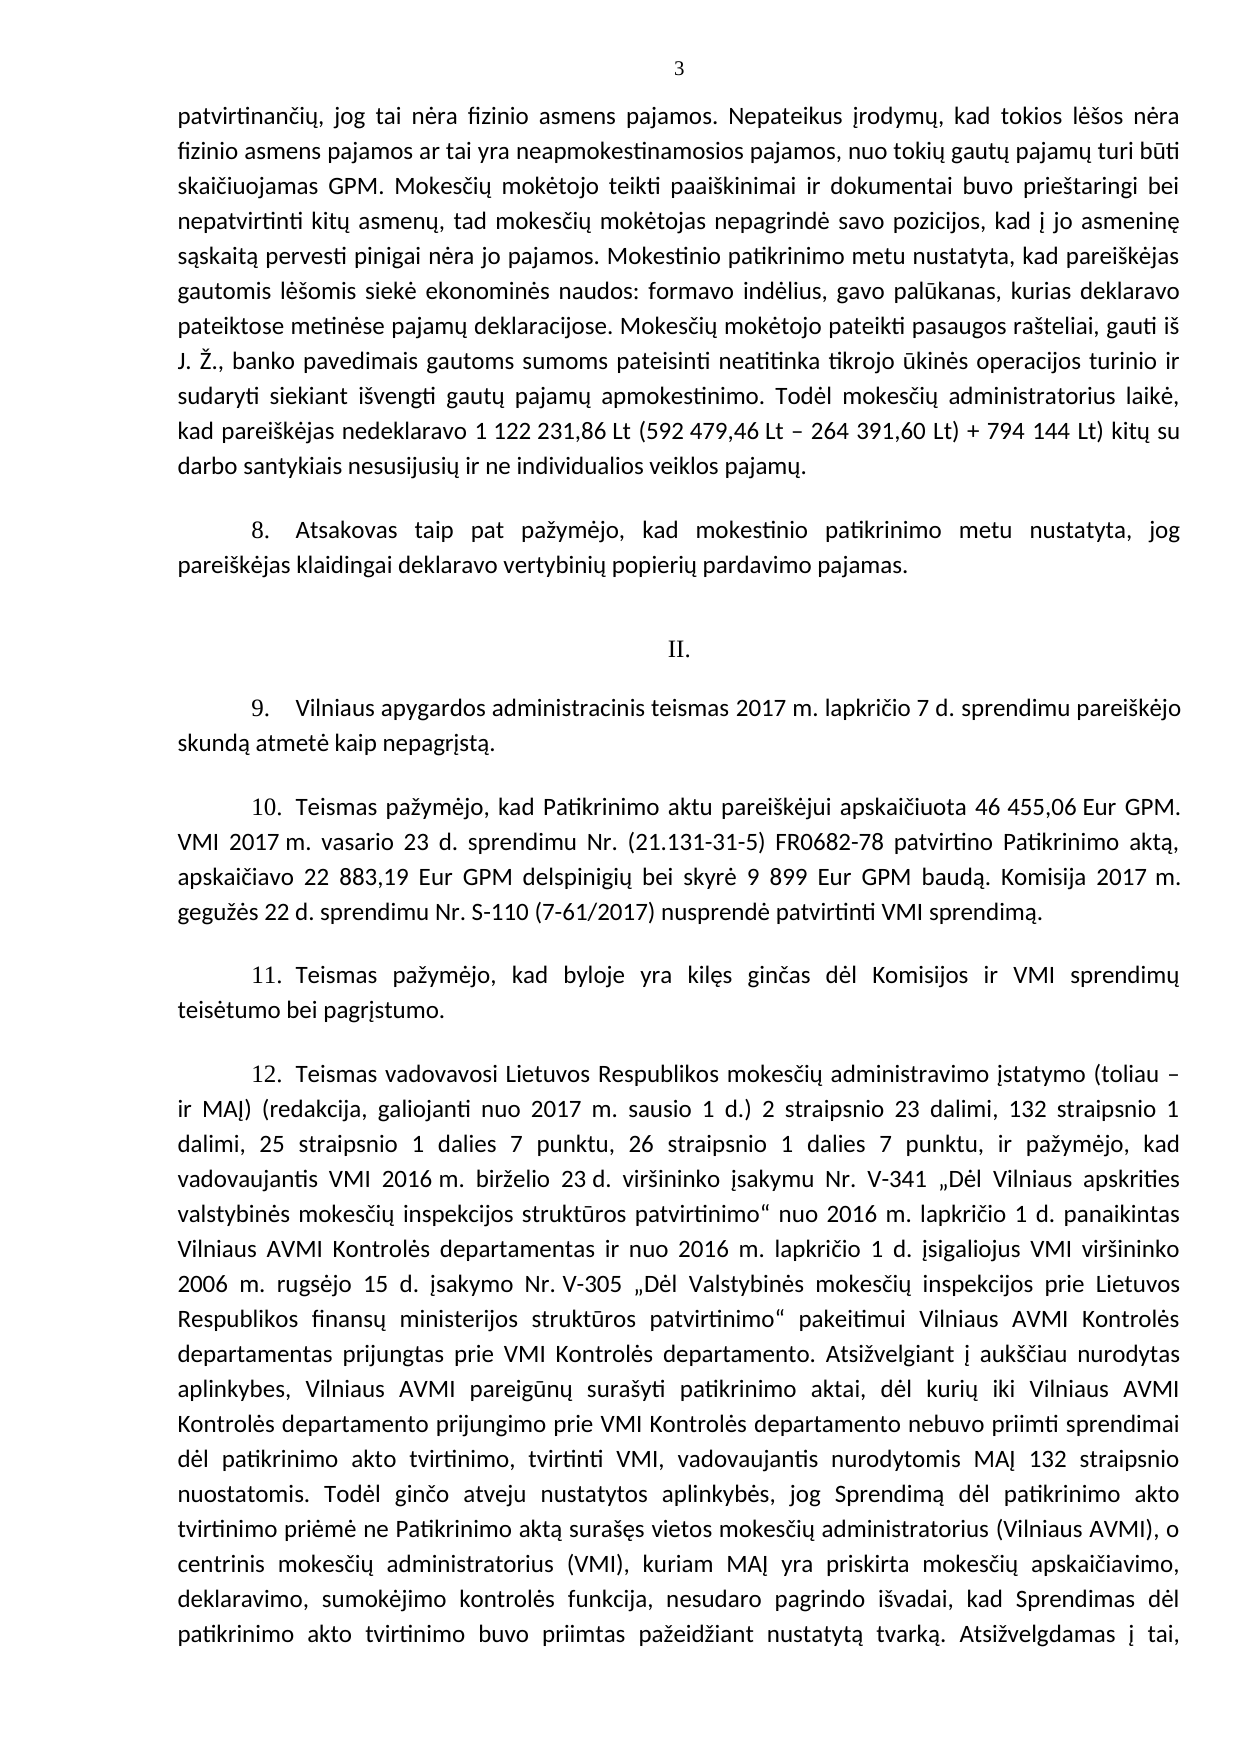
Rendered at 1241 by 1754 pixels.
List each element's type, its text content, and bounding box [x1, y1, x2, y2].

text 11. Teismas pažymėjo, kad byloje yra kilęs ginčas dėl Komisijos ir VMI sprendimų teisėtumo bei pagrįstumo. [177, 959, 1181, 1025]
text 12. Teismas vadovavosi Lietuvos Respublikos mokesčių administravimo įstatymo (toliau – ir MAĮ) (redakcija, galiojanti nuo 2017 m. sausio 1 d.) 2 straipsnio 23 dalimi, 132 straipsnio 1 dalimi, 25 straipsnio 1 dalies 7 punktu, 26 straipsnio 1 dalies 7 punktu, ir pažymėjo, kad vadovaujantis VMI 2016 m. birželio 23 d. viršininko įsakymu Nr. V-341 „Dėl Vilniaus apskrities valstybinės mokesčių inspekcijos struktūros patvirtinimo“ nuo 2016 m. lapkričio 1 d. panaikintas Vilniaus AVMI Kontrolės departamentas ir nuo 2016 m. lapkričio 1 d. įsigaliojus VMI viršininko 2006 m. rugsėjo 15 d. įsakymo Nr. V-305 „Dėl Valstybinės mokesčių inspekcijos prie Lietuvos Respublikos finansų ministerijos struktūros patvirtinimo“ pakeitimui Vilniaus AVMI Kontrolės departamentas prijungtas prie VMI Kontrolės departamento. Atsižvelgiant į aukščiau nurodytas aplinkybes, Vilniaus AVMI pareigūnų surašyti patikrinimo aktai, dėl kurių iki Vilniaus AVMI Kontrolės departamento prijungimo prie VMI Kontrolės departamento nebuvo priimti sprendimai dėl patikrinimo akto tvirtinimo, tvirtinti VMI, vadovaujantis nurodytomis MAĮ 132 straipsnio nuostatomis. Todėl ginčo atveju nustatytos aplinkybės, jog Sprendimą dėl patikrinimo akto tvirtinimo priėmė ne Patikrinimo aktą surašęs vietos mokesčių administratorius (Vilniaus AVMI), o centrinis mokesčių administratorius (VMI), kuriam MAĮ yra priskirta mokesčių apskaičiavimo, deklaravimo, sumokėjimo kontrolės funkcija, nesudaro pagrindo išvadai, kad Sprendimas dėl patikrinimo akto tvirtinimo buvo priimtas pažeidžiant nustatytą tvarką. Atsižvelgdamas į tai, [177, 1058, 1181, 1649]
text 8. Atsakovas taip pat pažymėjo, kad mokestinio patikrinimo metu nustatyta, jog pareiškėjas klaidingai deklaravo vertybinių popierių pardavimo pajamas. [177, 514, 1181, 580]
text II. [177, 634, 1181, 663]
text 9. Vilniaus apygardos administracinis teismas 2017 m. lapkričio 7 d. sprendimu pareiškėjo skundą atmetė kaip nepagrįstą. [177, 692, 1181, 757]
text 10. Teismas pažymėjo, kad Patikrinimo aktu pareiškėjui apskaičiuota 46 455,06 Eur GPM. VMI 2017 m. vasario 23 d. sprendimu Nr. (21.131-31-5) FR0682-78 patvirtino Patikrinimo aktą, apskaičiavo 22 883,19 Eur GPM delspinigių bei skyrė 9 899 Eur GPM baudą. Komisija 2017 m. gegužės 22 d. sprendimu Nr. S-110 (7-61/2017) nusprendė patvirtinti VMI sprendimą. [177, 791, 1181, 926]
text patvirtinančių, jog tai nėra fizinio asmens pajamos. Nepateikus įrodymų, kad tokios lėšos nėra fizinio asmens pajamos ar tai yra neapmokestinamosios pajamos, nuo tokių gautų pajamų turi būti skaičiuojamas GPM. Mokesčių mokėtojo teikti paaiškinimai ir dokumentai buvo prieštaringi bei nepatvirtinti kitų asmenų, tad mokesčių mokėtojas nepagrindė savo pozicijos, kad į jo asmeninę sąskaitą pervesti pinigai nėra jo pajamos. Mokestinio patikrinimo metu nustatyta, kad pareiškėjas gautomis lėšomis siekė ekonominės naudos: formavo indėlius, gavo palūkanas, kurias deklaravo pateiktose metinėse pajamų deklaracijose. Mokesčių mokėtojo pateikti pasaugos rašteliai, gauti iš J. Ž., banko pavedimais gautoms sumoms pateisinti neatitinka tikrojo ūkinės operacijos turinio ir sudaryti siekiant išvengti gautų pajamų apmokestinimo. Todėl mokesčių administratorius laikė, kad pareiškėjas nedeklaravo 1 122 231,86 Lt (592 479,46 Lt – 264 391,60 Lt) + 794 144 Lt) kitų su darbo santykiais nesusijusių ir ne individualios veiklos pajamų. [177, 100, 1181, 481]
